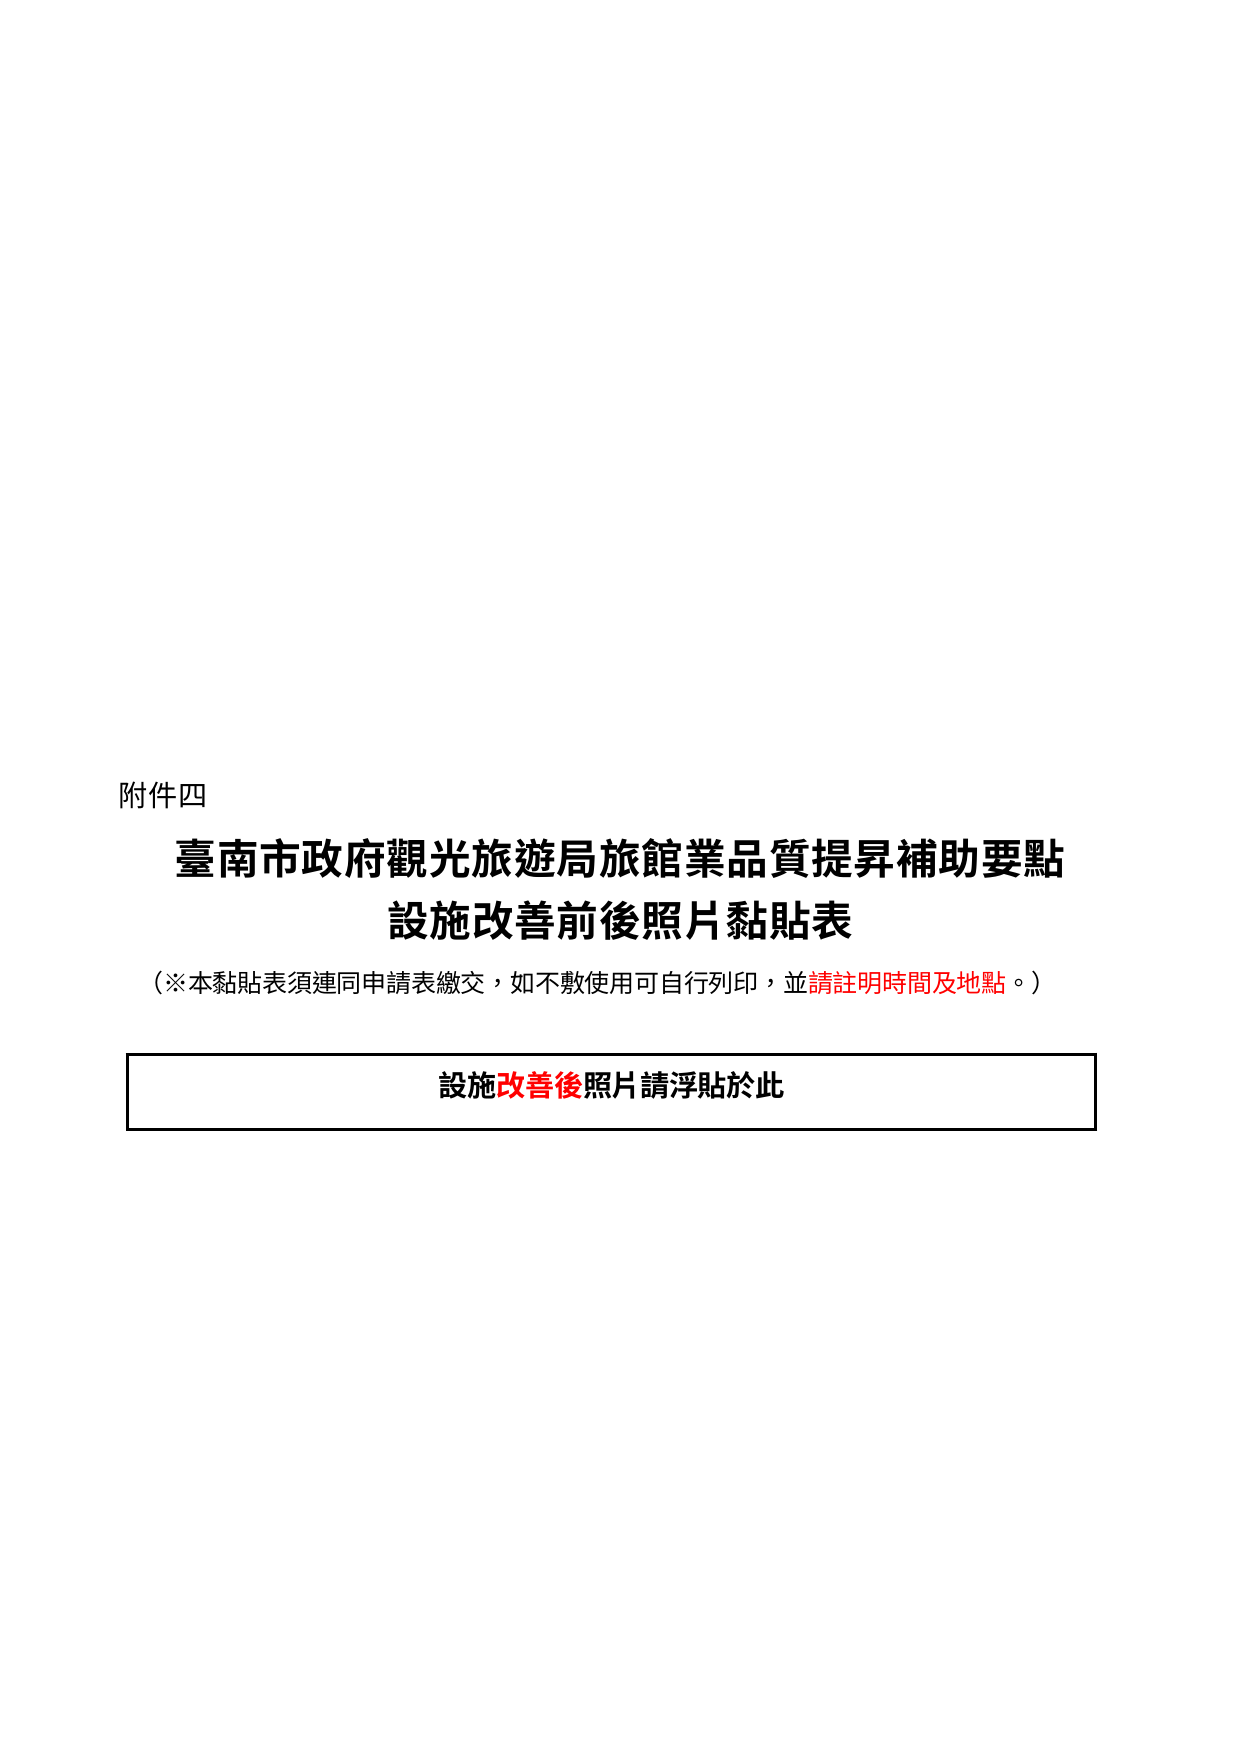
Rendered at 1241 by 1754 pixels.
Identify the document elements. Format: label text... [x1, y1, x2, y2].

text （※本黏貼表須連同申請表繳交，如不敷使用可自行列印，並請註明時間及地點。） [138, 939, 1122, 1002]
text 設施改善後照片請浮貼於此 [129, 1063, 1094, 1105]
text 附件四 [118, 752, 1122, 814]
text 臺南市政府觀光旅遊局旅館業品質提昇補助要點 [118, 814, 1122, 877]
text 設施改善前後照片黏貼表 [118, 877, 1122, 939]
